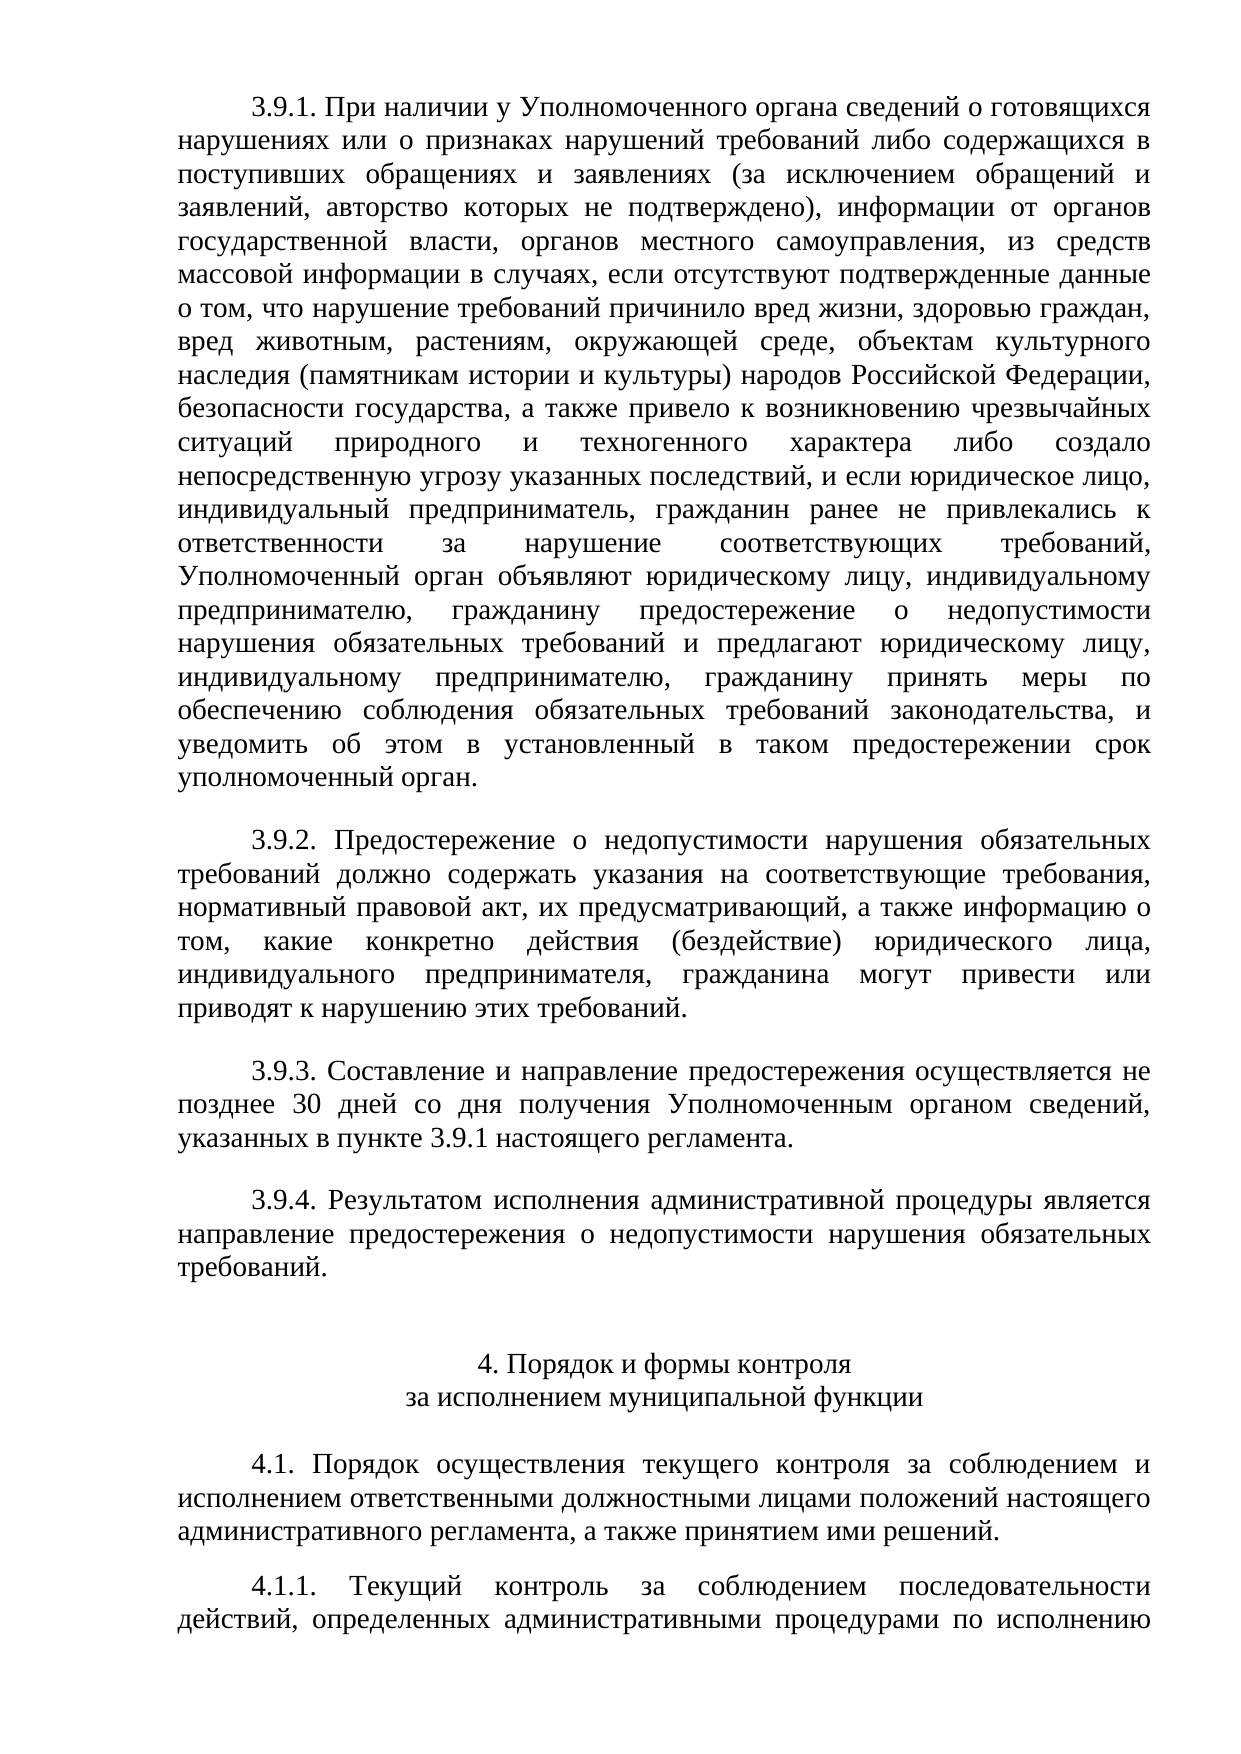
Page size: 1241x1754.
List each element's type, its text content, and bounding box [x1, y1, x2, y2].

text 3.9.1. При наличии у Уполномоченного органа сведений о готовящихся нарушениях или о признаках нарушений требований либо содержащихся в поступивших обращениях и заявлениях (за исключением обращений и заявлений, авторство которых не подтверждено), информации от органов государственной власти, органов местного самоуправления, из средств массовой информации в случаях, если отсутствуют подтвержденные данные о том, что нарушение требований причинило вред жизни, здоровью граждан, вред животным, растениям, окружающей среде, объектам культурного наследия (памятникам истории и культуры) народов Российской Федерации, безопасности государства, а также привело к возникновению чрезвычайных ситуаций природного и техногенного характера либо создало непосредственную угрозу указанных последствий, и если юридическое лицо, индивидуальный предприниматель, гражданин ранее не привлекались к ответственности за нарушение соответствующих требований, Уполномоченный орган объявляют юридическому лицу, индивидуальному предпринимателю, гражданину предостережение о недопустимости нарушения обязательных требований и предлагают юридическому лицу, индивидуальному предпринимателю, гражданину принять меры по обеспечению соблюдения обязательных требований законодательства, и уведомить об этом в установленный в таком предостережении срок уполномоченный орган. [177, 89, 1152, 793]
text за исполнением муниципальной функции [177, 1379, 1152, 1413]
text 4. Порядок и формы контроля [177, 1346, 1152, 1379]
text 4.1.1. Текущий контроль за соблюдением последовательности действий, определенных административными процедурами по исполнению [177, 1568, 1152, 1635]
text 4.1. Порядок осуществления текущего контроля за соблюдением и исполнением ответственными должностными лицами положений настоящего административного регламента, а также принятием ими решений. [177, 1446, 1152, 1547]
text 3.9.2. Предостережение о недопустимости нарушения обязательных требований должно содержать указания на соответствующие требования, нормативный правовой акт, их предусматривающий, а также информацию о том, какие конкретно действия (бездействие) юридического лица, индивидуального предпринимателя, гражданина могут привести или приводят к нарушению этих требований. [177, 822, 1152, 1023]
text 3.9.3. Составление и направление предостережения осуществляется не позднее 30 дней со дня получения Уполномоченным органом сведений, указанных в пункте 3.9.1 настоящего регламента. [177, 1053, 1152, 1153]
text 3.9.4. Результатом исполнения административной процедуры является направление предостережения о недопустимости нарушения обязательных требований. [177, 1182, 1152, 1283]
